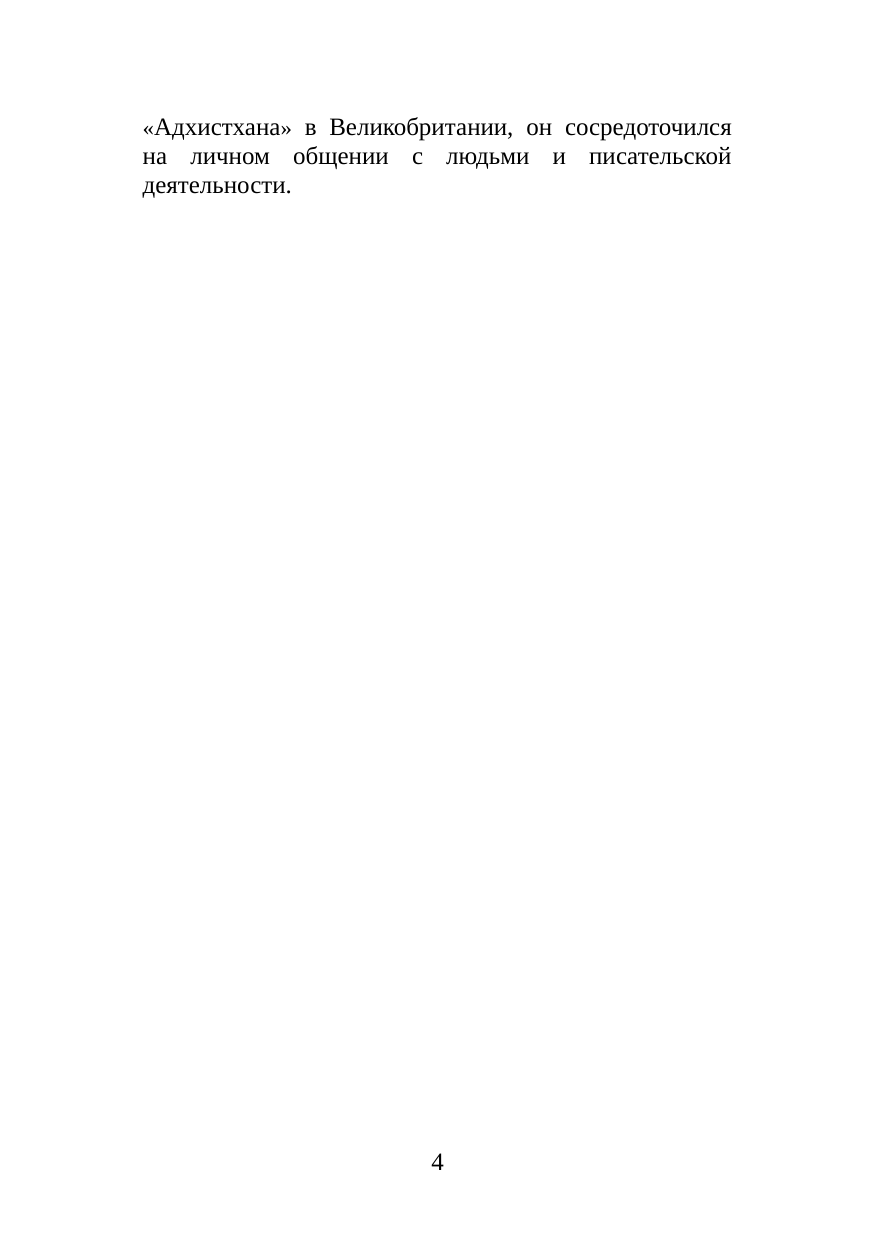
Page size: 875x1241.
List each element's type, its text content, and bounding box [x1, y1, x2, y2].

text «Адхистхана» в Великобритании, он сосредоточился на личном общении с людьми и писательской деятельности. [142, 112, 732, 199]
